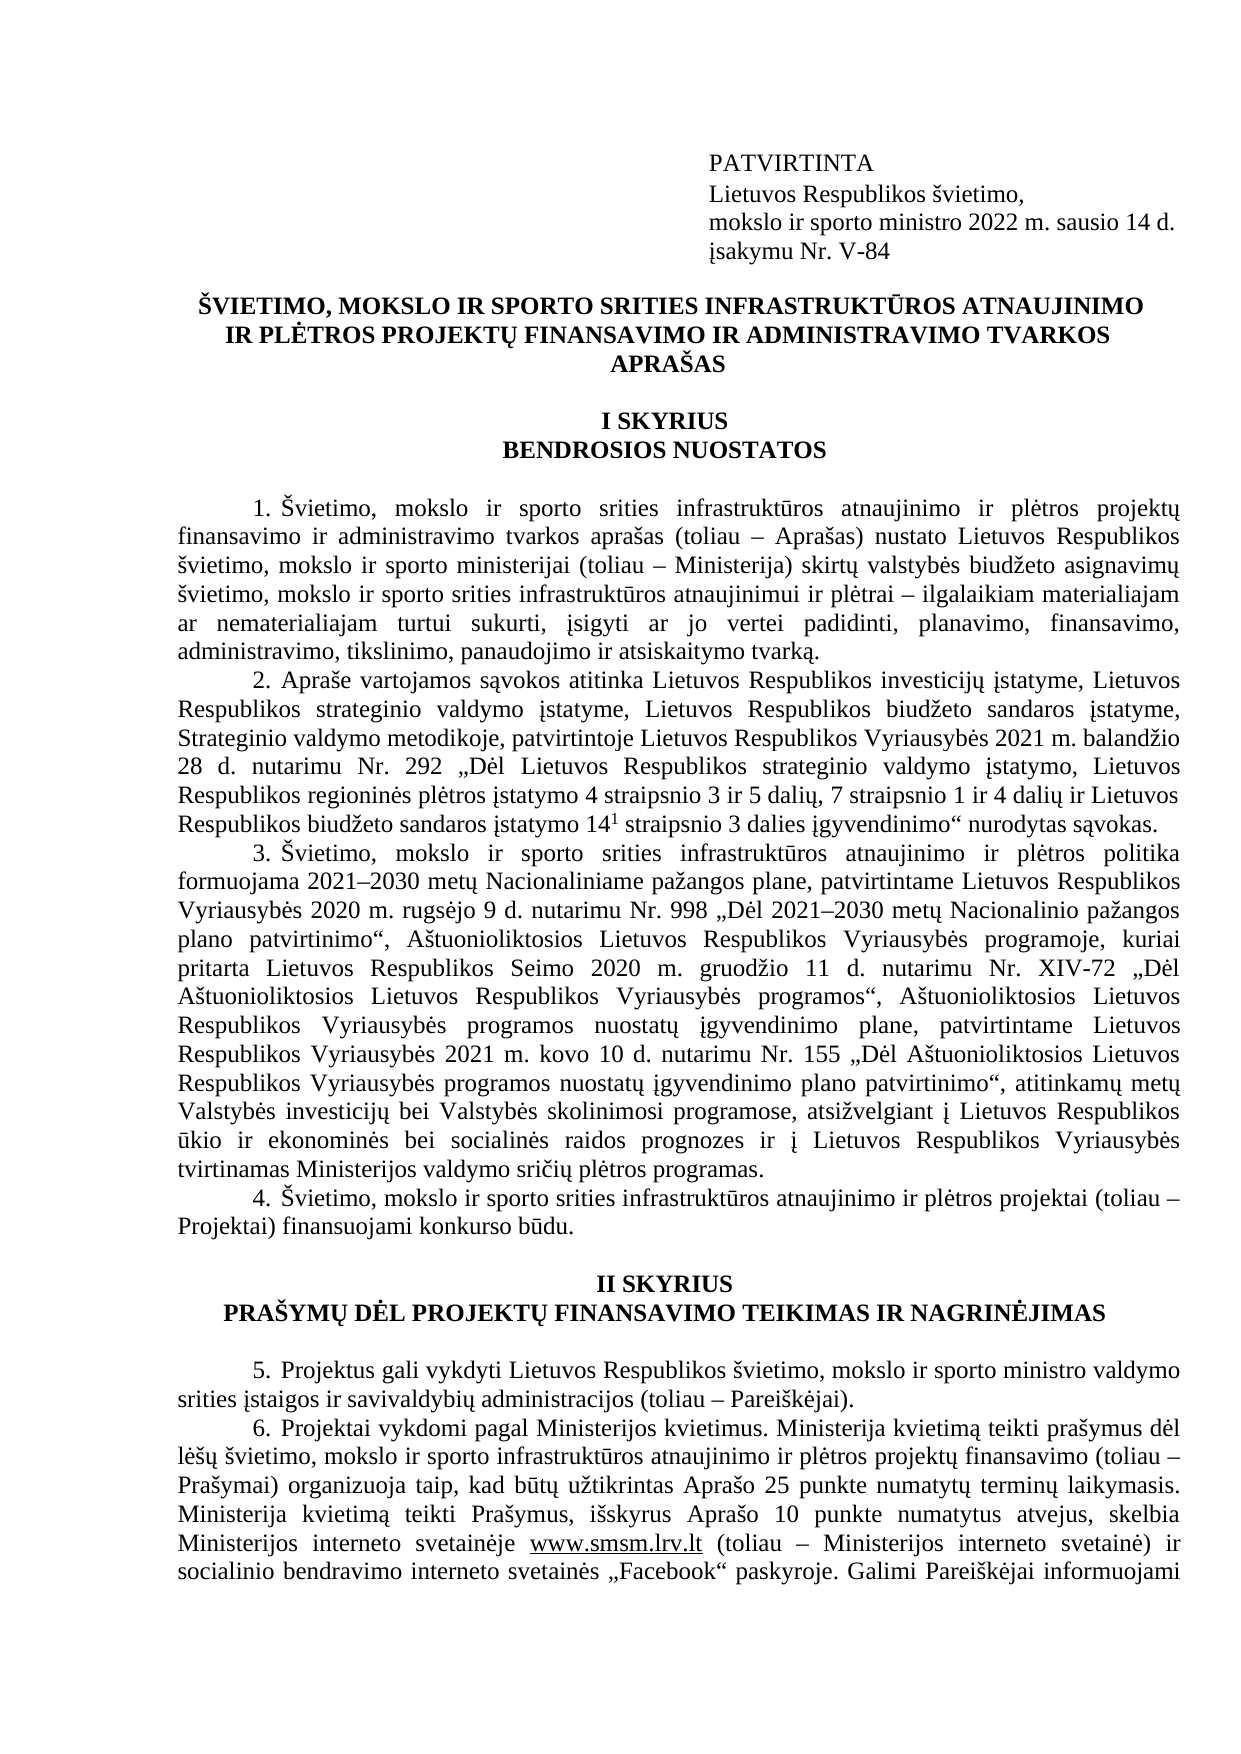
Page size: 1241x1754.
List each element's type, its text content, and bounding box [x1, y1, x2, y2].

text 5. Projektus gali vykdyti Lietuvos Respublikos švietimo, mokslo ir sporto ministro valdymo srities įstaigos ir savivaldybių administracijos (toliau – Pareiškėjai). [177, 1355, 1181, 1413]
text I SKYRIUS [177, 406, 1158, 435]
text įsakymu Nr. V-84 [177, 236, 1181, 265]
text ŠVIETIMO, MOKSLO IR SPORTO SRITIES INFRASTRUKTŪROS ATNAUJINIMO IR PLĖTROS PROJEKTŲ FINANSAVIMO IR ADMINISTRAVIMO TVARKOS APRAŠAS [177, 291, 1158, 378]
text Lietuvos Respublikos švietimo, [177, 179, 1181, 207]
text 1. Švietimo, mokslo ir sporto srities infrastruktūros atnaujinimo ir plėtros projektų finansavimo ir administravimo tvarkos aprašas (toliau – Aprašas) nustato Lietuvos Respublikos švietimo, mokslo ir sporto ministerijai (toliau – Ministerija) skirtų valstybės biudžeto asignavimų švietimo, mokslo ir sporto srities infrastruktūros atnaujinimui ir plėtrai – ilgalaikiam materialiajam ar nematerialiajam turtui sukurti, įsigyti ar jo vertei padidinti, planavimo, finansavimo, administravimo, tikslinimo, panaudojimo ir atsiskaitymo tvarką. [177, 493, 1181, 665]
text II SKYRIUS [177, 1269, 1158, 1298]
text PATVIRTINTA [177, 148, 1181, 176]
text 4. Švietimo, mokslo ir sporto srities infrastruktūros atnaujinimo ir plėtros projektai (toliau – Projektai) finansuojami konkurso būdu. [177, 1183, 1181, 1240]
text mokslo ir sporto ministro 2022 m. sausio 14 d. [177, 207, 1181, 236]
text 6. Projektai vykdomi pagal Ministerijos kvietimus. Ministerija kvietimą teikti prašymus dėl lėšų švietimo, mokslo ir sporto infrastruktūros atnaujinimo ir plėtros projektų finansavimo (toliau – Prašymai) organizuoja taip, kad būtų užtikrintas Aprašo 25 punkte numatytų terminų laikymasis. Ministerija kvietimą teikti Prašymus, išskyrus Aprašo 10 punkte numatytus atvejus, skelbia Ministerijos interneto svetainėje www.smsm.lrv.lt (toliau – Ministerijos interneto svetainė) ir socialinio bendravimo interneto svetainės „Facebook“ paskyroje. Galimi Pareiškėjai informuojami [177, 1413, 1181, 1585]
text PRAŠYMŲ DĖL PROJEKTŲ FINANSAVIMO TEIKIMAS IR NAGRINĖJIMAS [177, 1298, 1158, 1326]
text 2. Apraše vartojamos sąvokos atitinka Lietuvos Respublikos investicijų įstatyme, Lietuvos Respublikos strateginio valdymo įstatyme, Lietuvos Respublikos biudžeto sandaros įstatyme, Strateginio valdymo metodikoje, patvirtintoje Lietuvos Respublikos Vyriausybės 2021 m. balandžio 28 d. nutarimu Nr. 292 „Dėl Lietuvos Respublikos strateginio valdymo įstatymo, Lietuvos Respublikos regioninės plėtros įstatymo 4 straipsnio 3 ir 5 dalių, 7 straipsnio 1 ir 4 dalių ir Lietuvos Respublikos biudžeto sandaros įstatymo 141 straipsnio 3 dalies įgyvendinimo“ nurodytas sąvokas. [177, 665, 1181, 838]
text BENDROSIOS NUOSTATOS [177, 435, 1158, 464]
text 3. Švietimo, mokslo ir sporto srities infrastruktūros atnaujinimo ir plėtros politika formuojama 2021–2030 metų Nacionaliniame pažangos plane, patvirtintame Lietuvos Respublikos Vyriausybės 2020 m. rugsėjo 9 d. nutarimu Nr. 998 „Dėl 2021–2030 metų Nacionalinio pažangos plano patvirtinimo“, Aštuonioliktosios Lietuvos Respublikos Vyriausybės programoje, kuriai pritarta Lietuvos Respublikos Seimo 2020 m. gruodžio 11 d. nutarimu Nr. XIV-72 „Dėl Aštuonioliktosios Lietuvos Respublikos Vyriausybės programos“, Aštuonioliktosios Lietuvos Respublikos Vyriausybės programos nuostatų įgyvendinimo plane, patvirtintame Lietuvos Respublikos Vyriausybės 2021 m. kovo 10 d. nutarimu Nr. 155 „Dėl Aštuonioliktosios Lietuvos Respublikos Vyriausybės programos nuostatų įgyvendinimo plano patvirtinimo“, atitinkamų metų Valstybės investicijų bei Valstybės skolinimosi programose, atsižvelgiant į Lietuvos Respublikos ūkio ir ekonominės bei socialinės raidos prognozes ir į Lietuvos Respublikos Vyriausybės tvirtinamas Ministerijos valdymo sričių plėtros programas. [177, 838, 1181, 1183]
